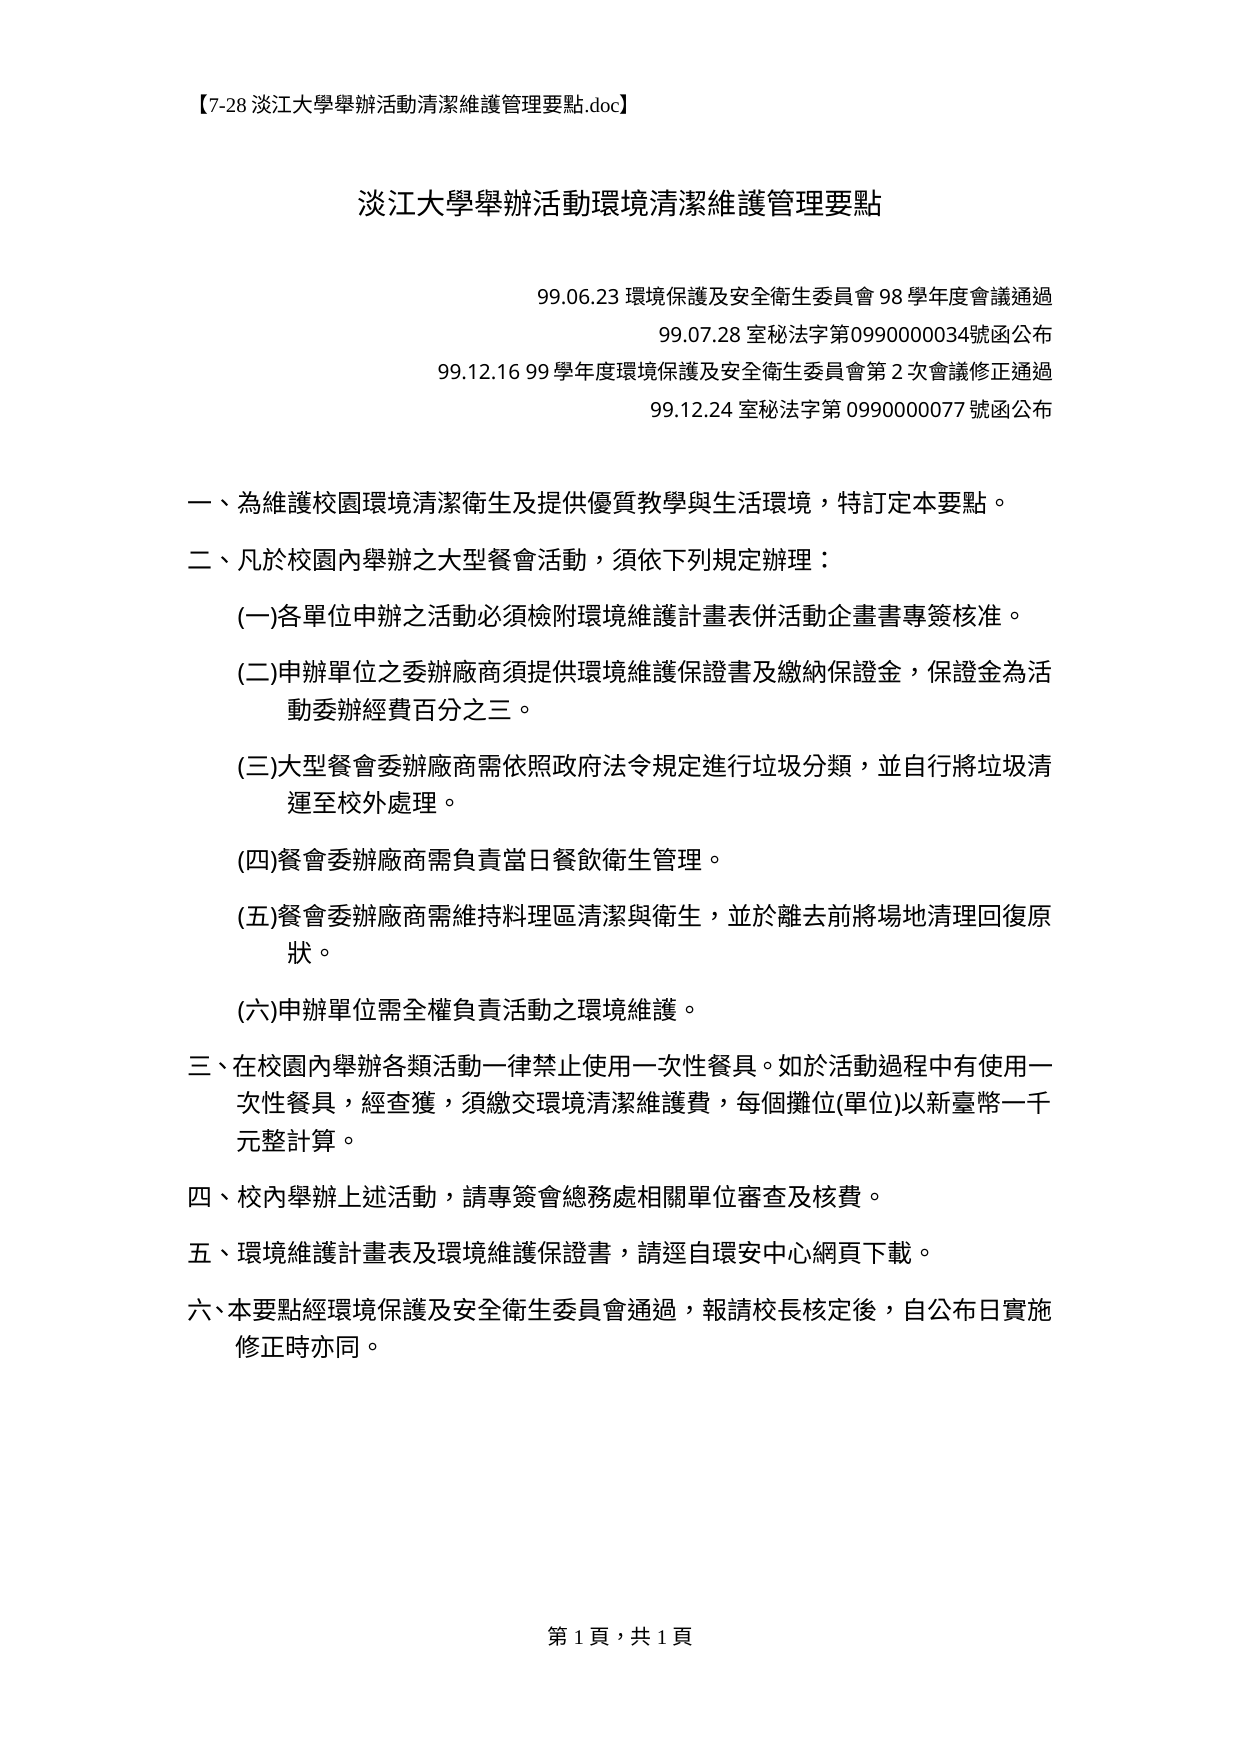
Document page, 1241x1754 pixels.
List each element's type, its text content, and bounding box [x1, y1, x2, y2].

text 一、為維護校園環境清潔衛生及提供優質教學與生活環境，特訂定本要點。 [187, 483, 1053, 521]
text 99.06.23 環境保護及安全衛生委員會98學年度會議通過 [268, 277, 1053, 314]
text 四、校內舉辦上述活動，請專簽會總務處相關單位審查及核費。 [187, 1177, 1053, 1214]
text 99.07.28 室秘法字第0990000034號函公布 [187, 314, 1053, 352]
text 99.12.16 99學年度環境保護及安全衛生委員會第2次會議修正通過 [187, 352, 1053, 389]
text (二)申辦單位之委辦廠商須提供環境維護保證書及繳納保證金，保證金為活動委辦經費百分之三。 [237, 652, 1053, 727]
text 99.12.24 室秘法字第0990000077號函公布 [187, 389, 1053, 427]
text 六、本要點經環境保護及安全衛生委員會通過，報請校長核定後，自公布日實施；修正時亦同。 [187, 1289, 1053, 1364]
text (六)申辦單位需全權負責活動之環境維護。 [237, 989, 1053, 1027]
text 淡江大學舉辦活動環境清潔維護管理要點 [187, 164, 1053, 239]
text (五)餐會委辦廠商需維持料理區清潔與衛生，並於離去前將場地清理回復原狀。 [237, 896, 1061, 971]
text (四)餐會委辦廠商需負責當日餐飲衛生管理。 [237, 839, 1053, 877]
text (一)各單位申辦之活動必須檢附環境維護計畫表併活動企畫書專簽核准。 [237, 596, 1053, 633]
text 五、環境維護計畫表及環境維護保證書，請逕自環安中心網頁下載。 [187, 1233, 1053, 1271]
text 二、凡於校園內舉辦之大型餐會活動，須依下列規定辦理： [187, 539, 1053, 577]
text (三)大型餐會委辦廠商需依照政府法令規定進行垃圾分類，並自行將垃圾清運至校外處理。 [237, 746, 1053, 821]
text 三、在校園內舉辦各類活動一律禁止使用一次性餐具。如於活動過程中有使用一次性餐具，經查獲，須繳交環境清潔維護費，每個攤位(單位)以新臺幣一千元整計算。 [187, 1046, 1053, 1158]
